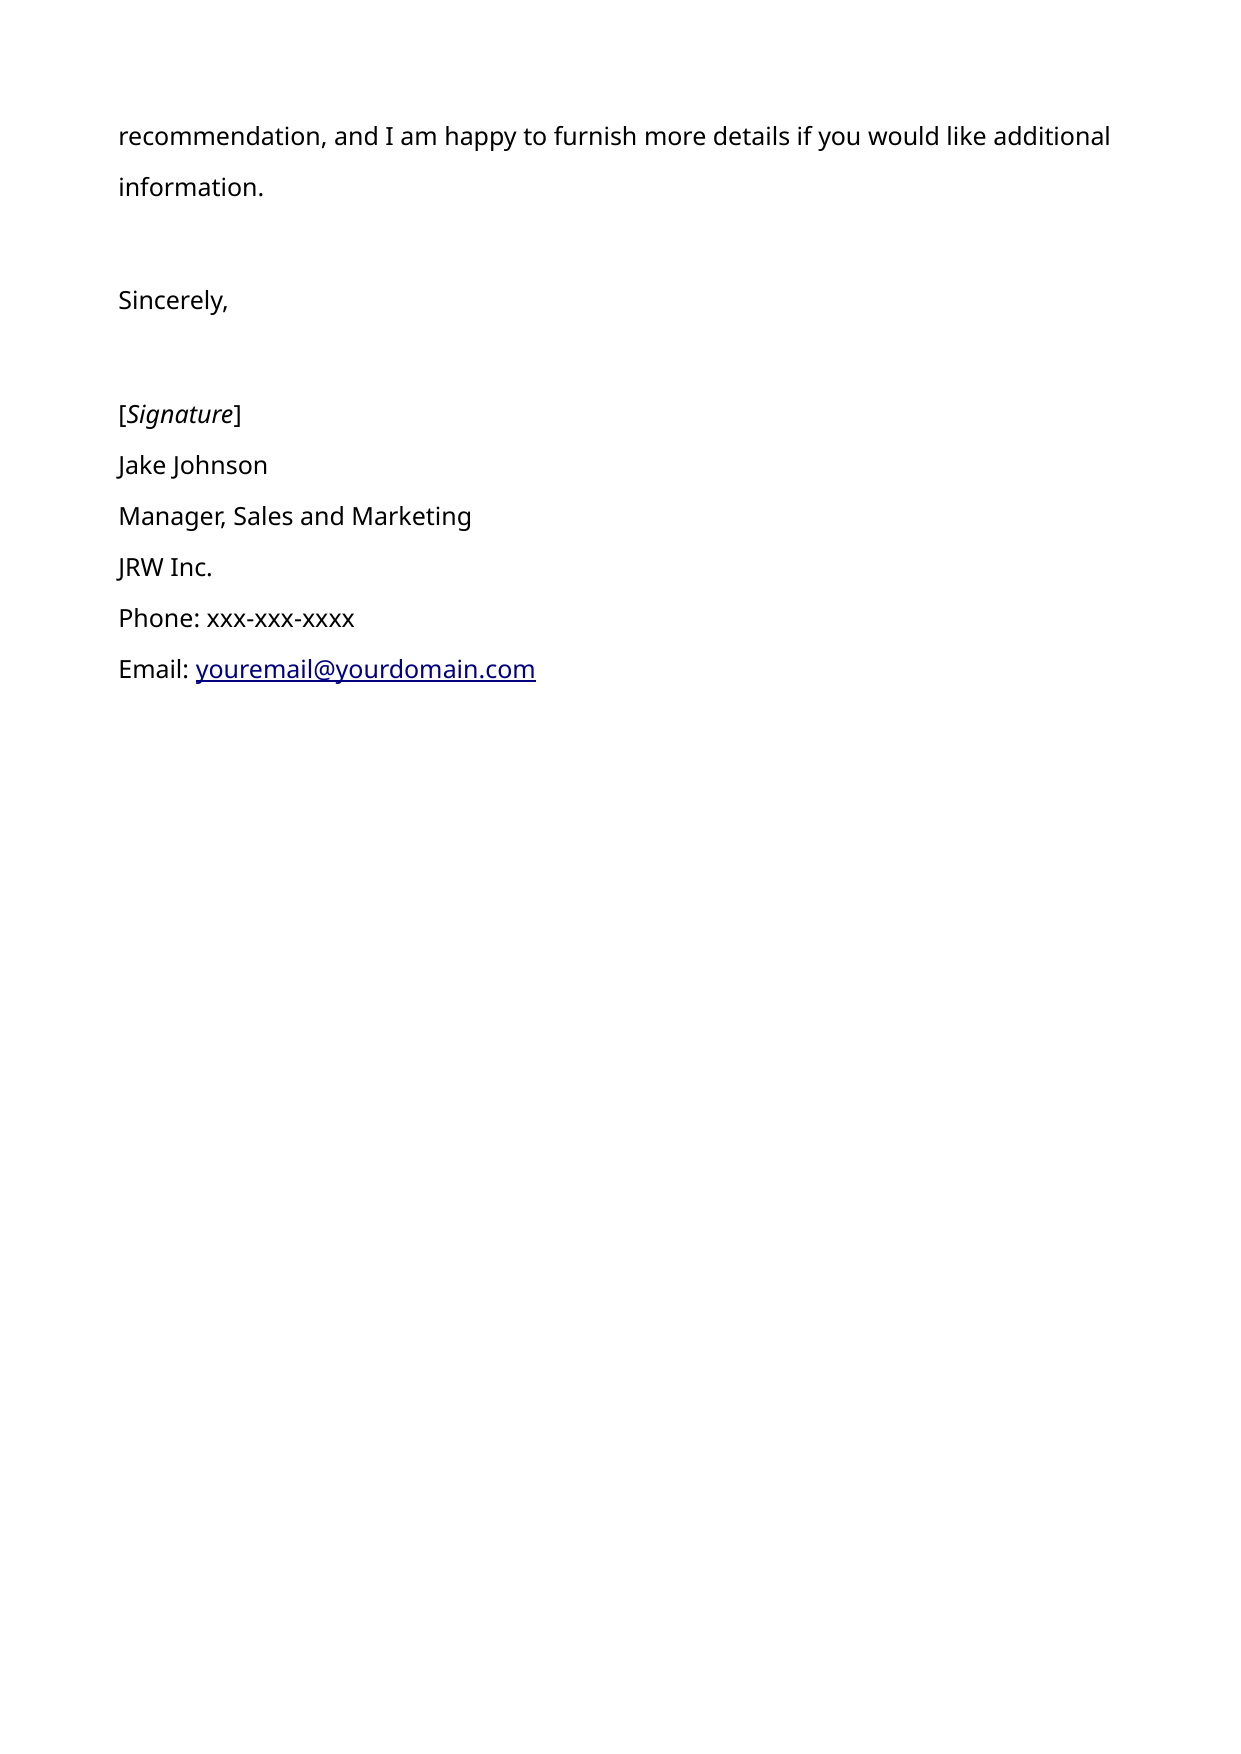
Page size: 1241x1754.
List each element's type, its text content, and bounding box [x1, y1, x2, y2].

text [Signature] Jake Johnson Manager, Sales and Marketing JRW Inc. Phone: xxx-xxx-xxxx Email: youremail@yourdomain.com [118, 396, 1122, 686]
text Sincerely, [118, 283, 1122, 317]
text recommendation, and I am happy to furnish more details if you would like additional information. [118, 118, 1122, 203]
